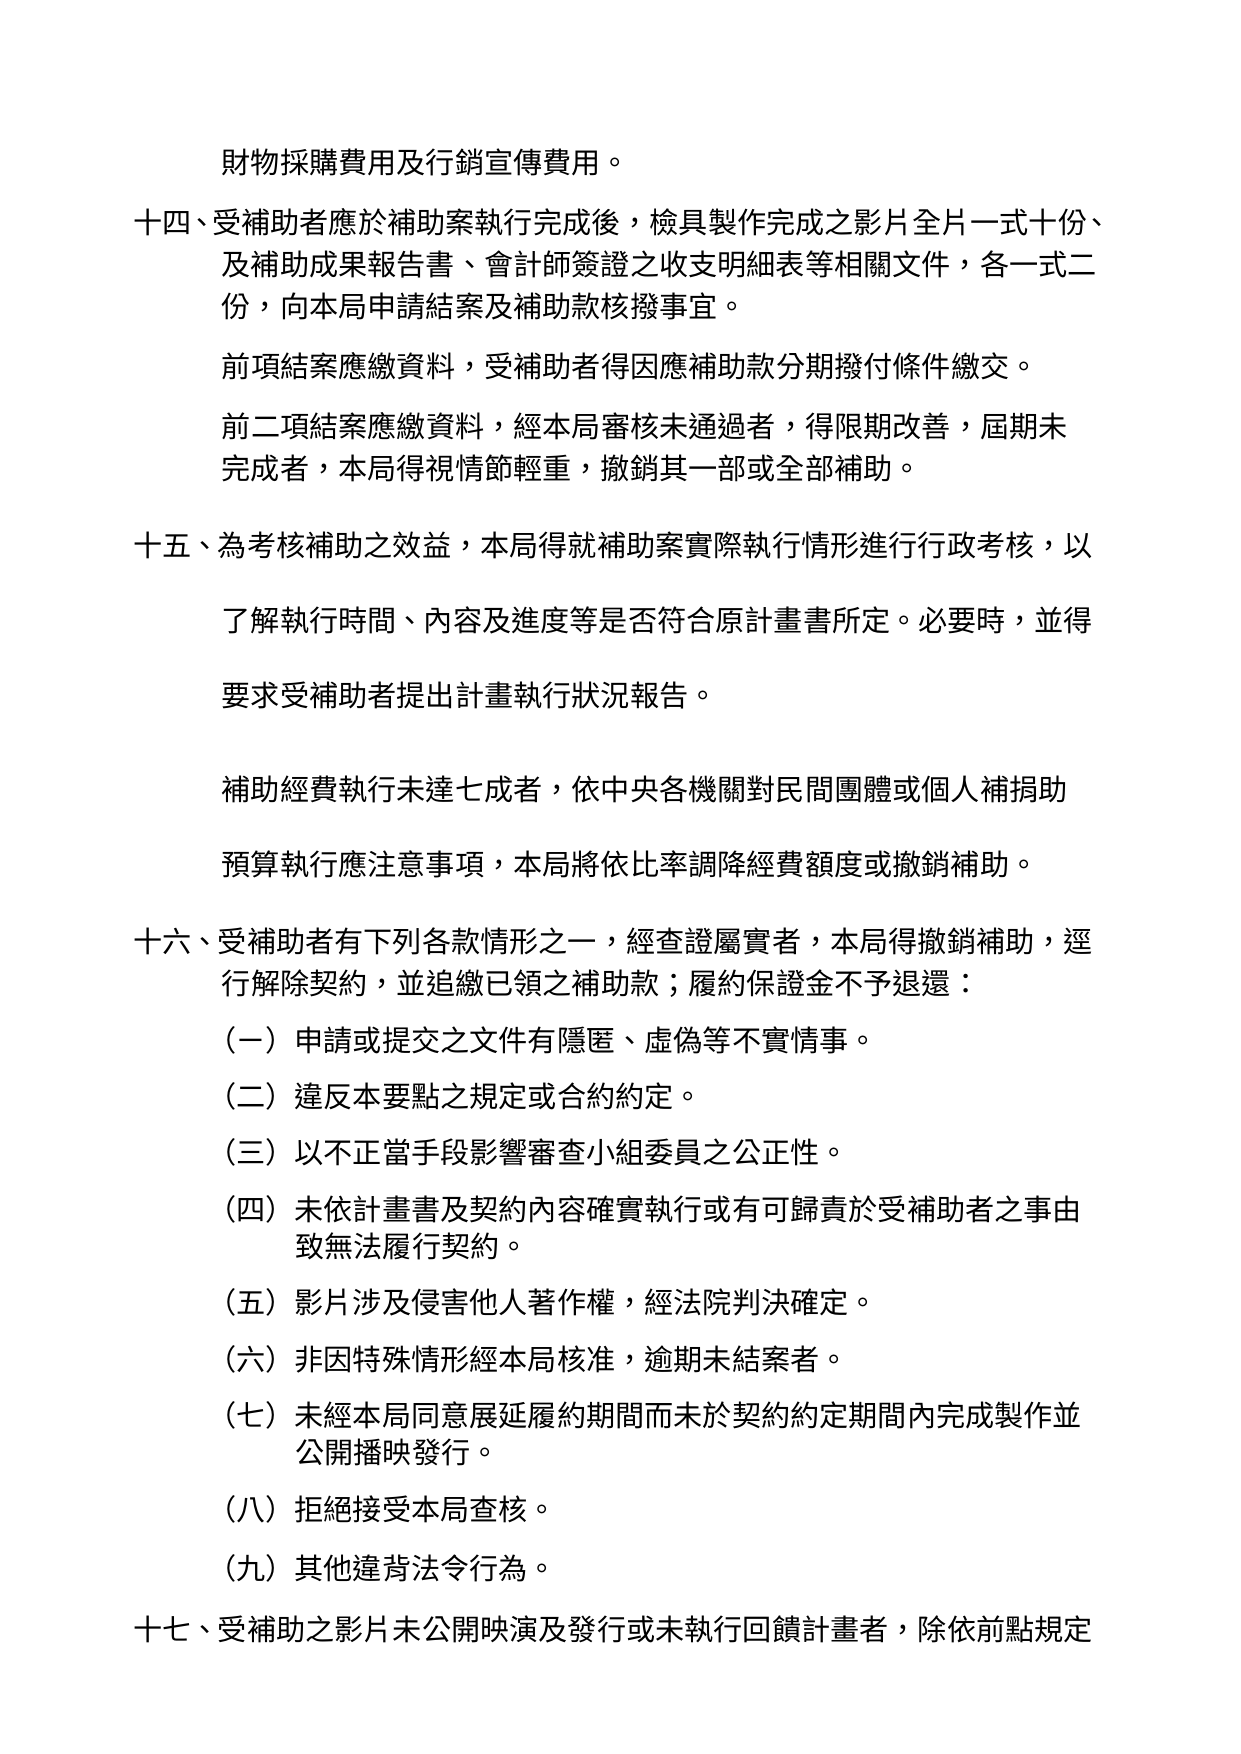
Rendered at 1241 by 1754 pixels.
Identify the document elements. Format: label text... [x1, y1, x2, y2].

text （九）其他違背法令行為。 [207, 1546, 1093, 1588]
text （五）影片涉及侵害他人著作權，經法院判決確定。 [207, 1284, 1093, 1321]
text （四）未依計畫書及契約內容確實執行或有可歸責於受補助者之事由致無法履行契約。 [207, 1190, 1093, 1265]
text 十四、受補助者應於補助案執行完成後，檢具製作完成之影片全片一式十份、及補助成果報告書、會計師簽證之收支明細表等相關文件，各一式二份，向本局申請結案及補助款核撥事宜。 [133, 200, 1107, 325]
text 十六、受補助者有下列各款情形之一，經查證屬實者，本局得撤銷補助，逕行解除契約，並追繳已領之補助款；履約保證金不予退還： [133, 919, 1093, 1002]
text （ㄧ）申請或提交之文件有隱匿、虛偽等不實情事。 [207, 1021, 1093, 1059]
text （六）非因特殊情形經本局核准，逾期未結案者。 [207, 1340, 1093, 1377]
text 十七、受補助之影片未公開映演及發行或未執行回饋計畫者，除依前點規定 [133, 1607, 1093, 1648]
text 補助款限用於補助案製作之製作費、人事費（不包括經常性人事費）、演員酬勞、材料費、設備租賃費、旅運費、場地租金及其他相關行政費用支出（不包括行政管理費，例如水電、能源、通訊等）等，不包含財物採購費用及行銷宣傳費用。 [221, 140, 1093, 182]
text （二）違反本要點之規定或合約約定。 [207, 1077, 1093, 1115]
text 補助經費執行未達七成者，依中央各機關對民間團體或個人補捐助預算執行應注意事項，本局將依比率調降經費額度或撤銷補助。 [133, 750, 1093, 900]
text 前二項結案應繳資料，經本局審核未通過者，得限期改善，屆期未完成者，本局得視情節輕重，撤銷其一部或全部補助。 [221, 404, 1093, 488]
text 十五、為考核補助之效益，本局得就補助案實際執行情形進行行政考核，以了解執行時間、內容及進度等是否符合原計畫書所定。必要時，並得要求受補助者提出計畫執行狀況報告。 [133, 507, 1093, 732]
text （七）未經本局同意展延履約期間而未於契約約定期間內完成製作並公開播映發行。 [207, 1396, 1093, 1471]
text （三）以不正當手段影響審查小組委員之公正性。 [207, 1134, 1093, 1171]
text （八）拒絕接受本局查核。 [207, 1490, 1093, 1527]
text 前項結案應繳資料，受補助者得因應補助款分期撥付條件繳交。 [221, 344, 1093, 386]
